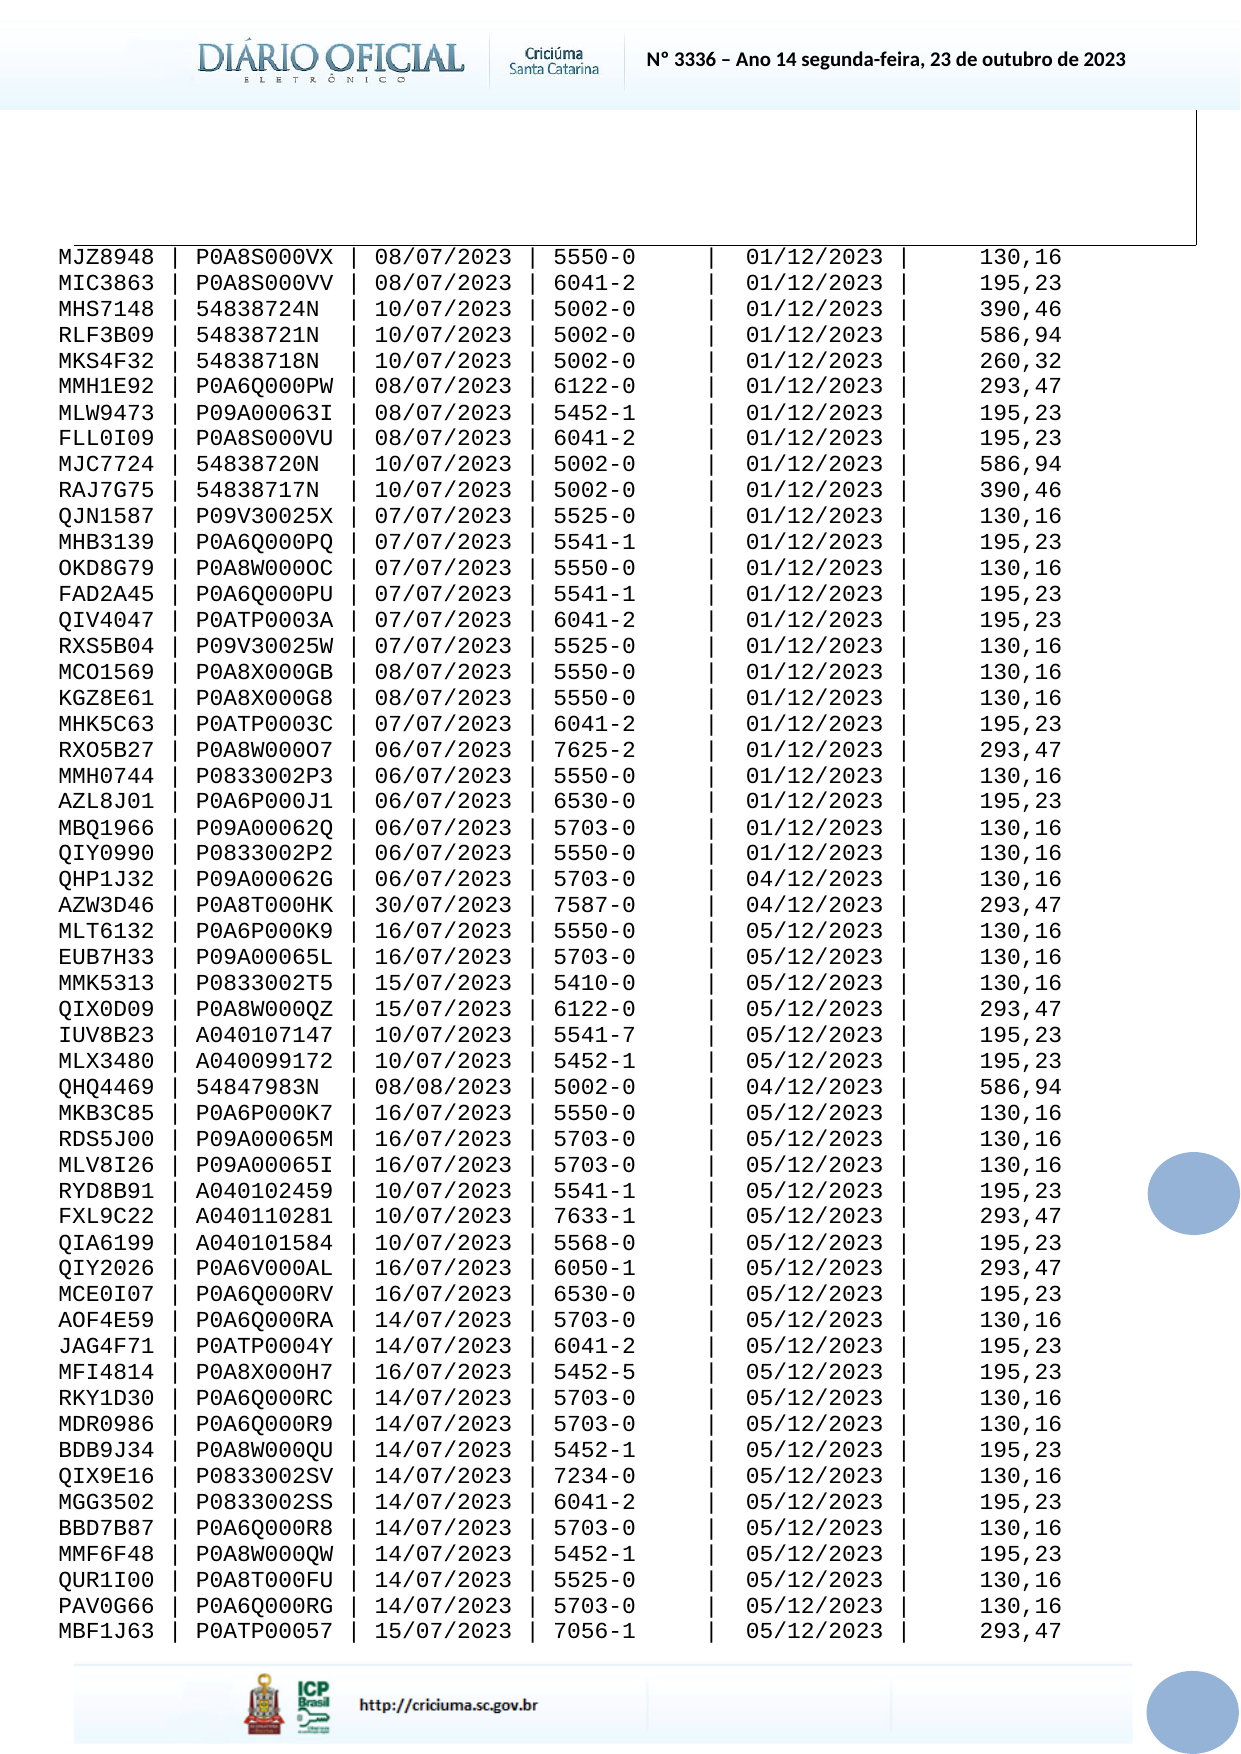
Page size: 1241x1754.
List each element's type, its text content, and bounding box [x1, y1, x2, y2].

text JAG4F71 | P0ATP0004Y | 14/07/2023 | 6041-2 | 05/12/2023 | 195,23 [44, 1334, 1196, 1361]
text OKD8G79 | P0A8W000OC | 07/07/2023 | 5550-0 | 01/12/2023 | 130,16 [44, 556, 1196, 582]
text MLT6132 | P0A6P000K9 | 16/07/2023 | 5550-0 | 05/12/2023 | 130,16 [44, 919, 1196, 946]
text RXS5B04 | P09V30025W | 07/07/2023 | 5525-0 | 01/12/2023 | 130,16 [44, 634, 1196, 660]
text MIC3863 | P0A8S000VV | 08/07/2023 | 6041-2 | 01/12/2023 | 195,23 [44, 271, 1196, 297]
text MLW9473 | P09A00063I | 08/07/2023 | 5452-1 | 01/12/2023 | 195,23 [44, 401, 1196, 427]
text MCE0I07 | P0A6Q000RV | 16/07/2023 | 6530-0 | 05/12/2023 | 195,23 [44, 1283, 1196, 1309]
text RDS5J00 | P09A00065M | 16/07/2023 | 5703-0 | 05/12/2023 | 130,16 [44, 1127, 1196, 1153]
text RKY1D30 | P0A6Q000RC | 14/07/2023 | 5703-0 | 05/12/2023 | 130,16 [44, 1386, 1196, 1412]
text QJN1587 | P09V30025X | 07/07/2023 | 5525-0 | 01/12/2023 | 130,16 [44, 504, 1196, 531]
text BDB9J34 | P0A8W000QU | 14/07/2023 | 5452-1 | 05/12/2023 | 195,23 [44, 1438, 1196, 1464]
text MMH0744 | P0833002P3 | 06/07/2023 | 5550-0 | 01/12/2023 | 130,16 [44, 764, 1196, 790]
text MMK5313 | P0833002T5 | 15/07/2023 | 5410-0 | 05/12/2023 | 130,16 [44, 971, 1196, 997]
text MCO1569 | P0A8X000GB | 08/07/2023 | 5550-0 | 01/12/2023 | 130,16 [44, 660, 1196, 686]
text KGZ8E61 | P0A8X000G8 | 08/07/2023 | 5550-0 | 01/12/2023 | 130,16 [44, 686, 1196, 712]
text MMF6F48 | P0A8W000QW | 14/07/2023 | 5452-1 | 05/12/2023 | 195,23 [44, 1542, 1196, 1568]
text IUV8B23 | A040107147 | 10/07/2023 | 5541-7 | 05/12/2023 | 195,23 [44, 1023, 1196, 1049]
text MLV8I26 | P09A00065I | 16/07/2023 | 5703-0 | 05/12/2023 | 130,16 [44, 1153, 1180, 1179]
text MHK5C63 | P0ATP0003C | 07/07/2023 | 6041-2 | 01/12/2023 | 195,23 [44, 712, 1196, 738]
text MHB3139 | P0A6Q000PQ | 07/07/2023 | 5541-1 | 01/12/2023 | 195,23 [44, 531, 1196, 556]
text MKB3C85 | P0A6P000K7 | 16/07/2023 | 5550-0 | 05/12/2023 | 130,16 [44, 1101, 1196, 1127]
text QIX9E16 | P0833002SV | 14/07/2023 | 7234-0 | 05/12/2023 | 130,16 [44, 1464, 1196, 1490]
text MJZ8948 | P0A8S000VX | 08/07/2023 | 5550-0 | 01/12/2023 | 130,16 [44, 245, 1196, 271]
text MBQ1966 | P09A00062Q | 06/07/2023 | 5703-0 | 01/12/2023 | 130,16 [44, 816, 1196, 842]
text MKS4F32 | 54838718N | 10/07/2023 | 5002-0 | 01/12/2023 | 260,32 [44, 349, 1196, 375]
text RXO5B27 | P0A8W000O7 | 06/07/2023 | 7625-2 | 01/12/2023 | 293,47 [44, 738, 1196, 764]
text QHQ4469 | 54847983N | 08/08/2023 | 5002-0 | 04/12/2023 | 586,94 [44, 1075, 1196, 1101]
text AOF4E59 | P0A6Q000RA | 14/07/2023 | 5703-0 | 05/12/2023 | 130,16 [44, 1309, 1196, 1334]
text BBD7B87 | P0A6Q000R8 | 14/07/2023 | 5703-0 | 05/12/2023 | 130,16 [44, 1516, 1196, 1542]
text MGG3502 | P0833002SS | 14/07/2023 | 6041-2 | 05/12/2023 | 195,23 [44, 1490, 1196, 1516]
text FAD2A45 | P0A6Q000PU | 07/07/2023 | 5541-1 | 01/12/2023 | 195,23 [44, 582, 1196, 608]
text MDR0986 | P0A6Q000R9 | 14/07/2023 | 5703-0 | 05/12/2023 | 130,16 [44, 1412, 1196, 1438]
text QIA6199 | A040101584 | 10/07/2023 | 5568-0 | 05/12/2023 | 195,23 [44, 1231, 1196, 1257]
text MBF1J63 | P0ATP00057 | 15/07/2023 | 7056-1 | 05/12/2023 | 293,47 [44, 1620, 1196, 1646]
text RYD8B91 | A040102459 | 10/07/2023 | 5541-1 | 05/12/2023 | 195,23 [44, 1179, 1150, 1205]
text QIY2026 | P0A6V000AL | 16/07/2023 | 6050-1 | 05/12/2023 | 293,47 [44, 1257, 1196, 1283]
text QUR1I00 | P0A8T000FU | 14/07/2023 | 5525-0 | 05/12/2023 | 130,16 [44, 1568, 1196, 1594]
text QIY0990 | P0833002P2 | 06/07/2023 | 5550-0 | 01/12/2023 | 130,16 [44, 842, 1196, 868]
text QIV4047 | P0ATP0003A | 07/07/2023 | 6041-2 | 01/12/2023 | 195,23 [44, 608, 1196, 634]
text MHS7148 | 54838724N | 10/07/2023 | 5002-0 | 01/12/2023 | 390,46 [44, 297, 1196, 323]
text RLF3B09 | 54838721N | 10/07/2023 | 5002-0 | 01/12/2023 | 586,94 [44, 323, 1196, 349]
text FLL0I09 | P0A8S000VU | 08/07/2023 | 6041-2 | 01/12/2023 | 195,23 [44, 427, 1196, 453]
text AZW3D46 | P0A8T000HK | 30/07/2023 | 7587-0 | 04/12/2023 | 293,47 [44, 894, 1196, 919]
text RAJ7G75 | 54838717N | 10/07/2023 | 5002-0 | 01/12/2023 | 390,46 [44, 479, 1196, 504]
text AZL8J01 | P0A6P000J1 | 06/07/2023 | 6530-0 | 01/12/2023 | 195,23 [44, 790, 1196, 816]
text MFI4814 | P0A8X000H7 | 16/07/2023 | 5452-5 | 05/12/2023 | 195,23 [44, 1361, 1196, 1386]
text MJC7724 | 54838720N | 10/07/2023 | 5002-0 | 01/12/2023 | 586,94 [44, 453, 1196, 479]
text PAV0G66 | P0A6Q000RG | 14/07/2023 | 5703-0 | 05/12/2023 | 130,16 [44, 1594, 1196, 1620]
text FXL9C22 | A040110281 | 10/07/2023 | 7633-1 | 05/12/2023 | 293,47 [44, 1205, 1171, 1231]
text EUB7H33 | P09A00065L | 16/07/2023 | 5703-0 | 05/12/2023 | 130,16 [44, 946, 1196, 971]
text QIX0D09 | P0A8W000QZ | 15/07/2023 | 6122-0 | 05/12/2023 | 293,47 [44, 997, 1196, 1023]
text MLX3480 | A040099172 | 10/07/2023 | 5452-1 | 05/12/2023 | 195,23 [44, 1049, 1196, 1075]
text QHP1J32 | P09A00062G | 06/07/2023 | 5703-0 | 04/12/2023 | 130,16 [44, 868, 1196, 894]
text MMH1E92 | P0A6Q000PW | 08/07/2023 | 6122-0 | 01/12/2023 | 293,47 [44, 375, 1196, 401]
